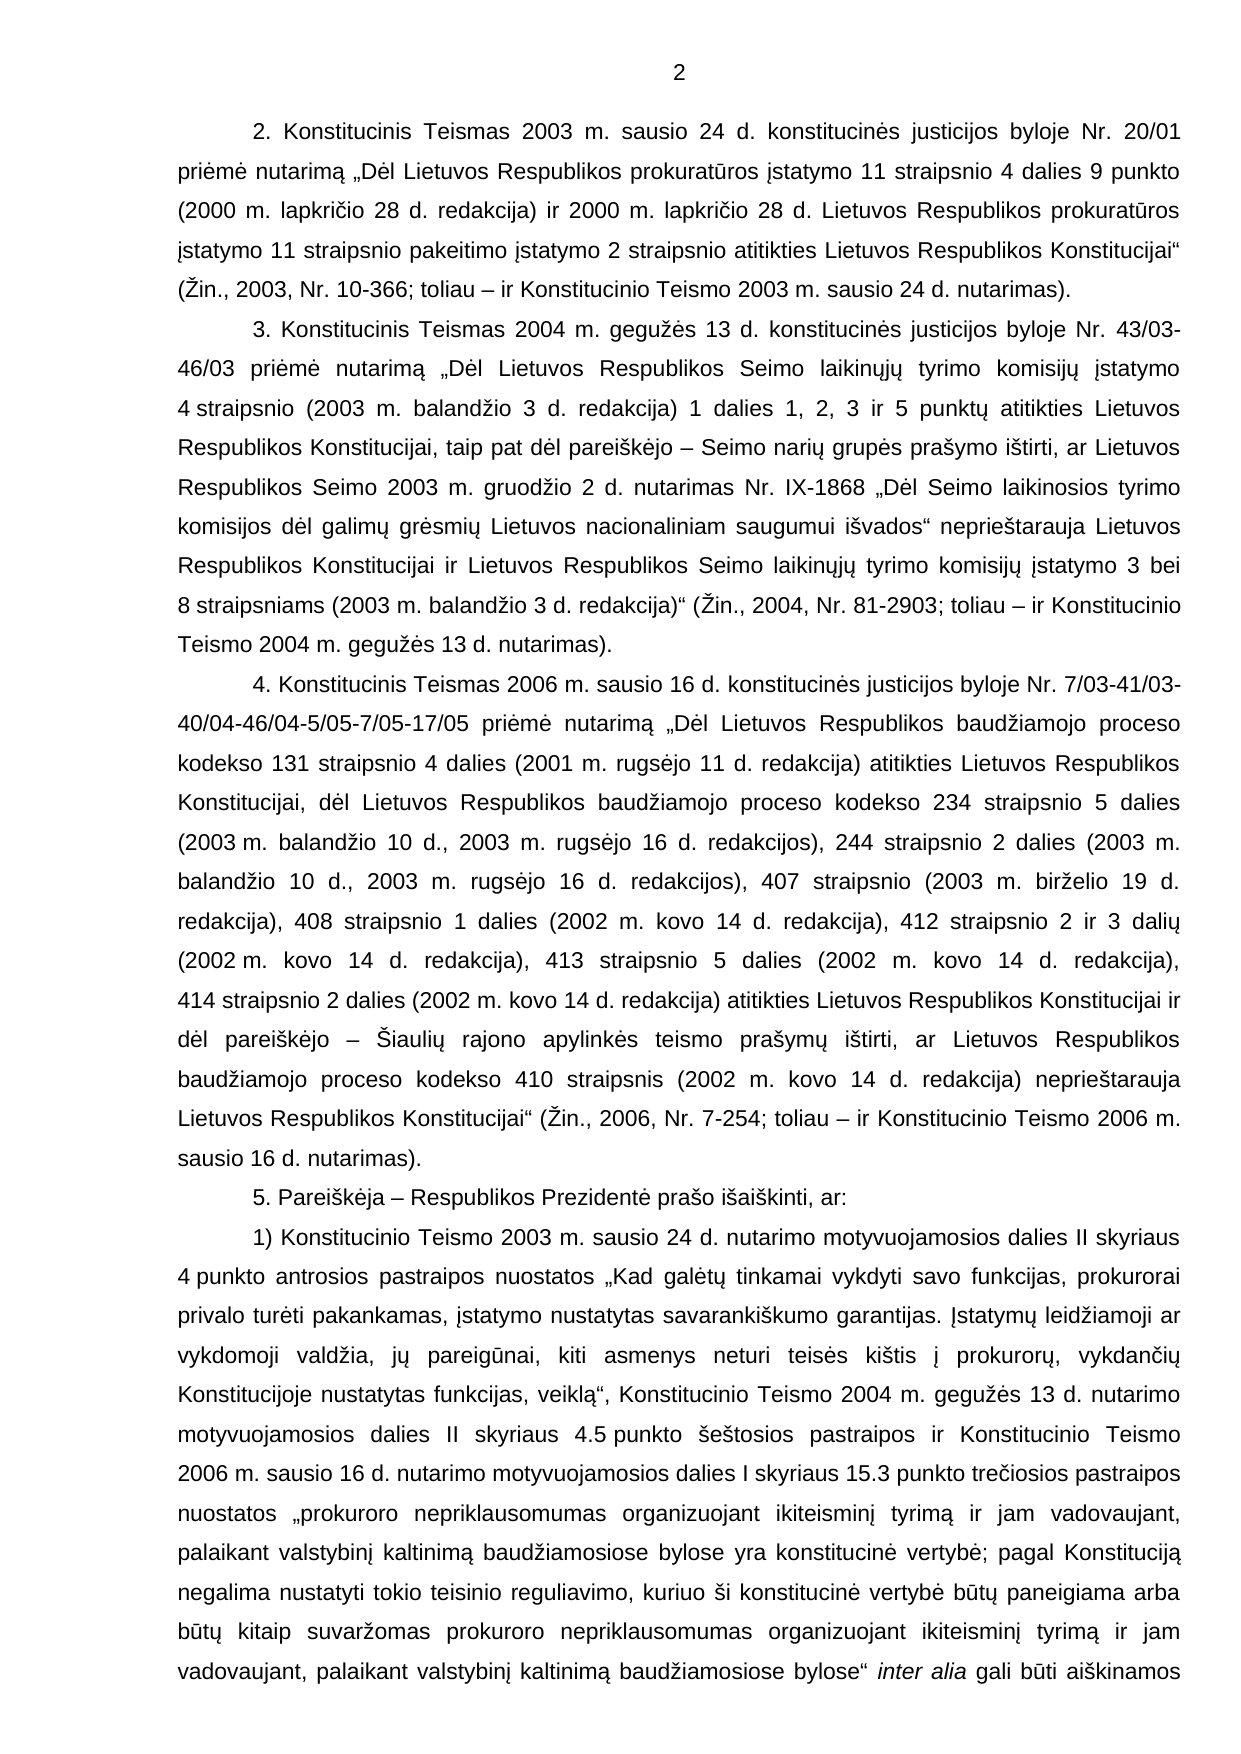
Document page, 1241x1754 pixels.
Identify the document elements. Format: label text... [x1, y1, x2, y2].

text 3. Konstitucinis Teismas 2004 m. gegužės 13 d. konstitucinės justicijos byloje Nr. 43/03-46/03 priėmė nutarimą „Dėl Lietuvos Respublikos Seimo laikinųjų tyrimo komisijų įstatymo 4 straipsnio (2003 m. balandžio 3 d. redakcija) 1 dalies 1, 2, 3 ir 5 punktų atitikties Lietuvos Respublikos Konstitucijai, taip pat dėl pareiškėjo – Seimo narių grupės prašymo ištirti, ar Lietuvos Respublikos Seimo 2003 m. gruodžio 2 d. nutarimas Nr. IX-1868 „Dėl Seimo laikinosios tyrimo komisijos dėl galimų grėsmių Lietuvos nacionaliniam saugumui išvados“ neprieštarauja Lietuvos Respublikos Konstitucijai ir Lietuvos Respublikos Seimo laikinųjų tyrimo komisijų įstatymo 3 bei 8 straipsniams (2003 m. balandžio 3 d. redakcija)“ (Žin., 2004, Nr. 81-2903; toliau – ir Konstitucinio Teismo 2004 m. gegužės 13 d. nutarimas). [177, 316, 1181, 658]
text 5. Pareiškėja – Respublikos Prezidentė prašo išaiškinti, ar: [177, 1184, 1181, 1210]
text 1) Konstitucinio Teismo 2003 m. sausio 24 d. nutarimo motyvuojamosios dalies II skyriaus 4 punkto antrosios pastraipos nuostatos „Kad galėtų tinkamai vykdyti savo funkcijas, prokurorai privalo turėti pakankamas, įstatymo nustatytas savarankiškumo garantijas. Įstatymų leidžiamoji ar vykdomoji valdžia, jų pareigūnai, kiti asmenys neturi teisės kištis į prokurorų, vykdančių Konstitucijoje nustatytas funkcijas, veiklą“, Konstitucinio Teismo 2004 m. gegužės 13 d. nutarimo motyvuojamosios dalies II skyriaus 4.5 punkto šeštosios pastraipos ir Konstitucinio Teismo 2006 m. sausio 16 d. nutarimo motyvuojamosios dalies I skyriaus 15.3 punkto trečiosios pastraipos nuostatos „prokuroro nepriklausomumas organizuojant ikiteisminį tyrimą ir jam vadovaujant, palaikant valstybinį kaltinimą baudžiamosiose bylose yra konstitucinė vertybė; pagal Konstituciją negalima nustatyti tokio teisinio reguliavimo, kuriuo ši konstitucinė vertybė būtų paneigiama arba būtų kitaip suvaržomas prokuroro nepriklausomumas organizuojant ikiteisminį tyrimą ir jam vadovaujant, palaikant valstybinį kaltinimą baudžiamosiose bylose“ inter alia gali būti aiškinamos [177, 1223, 1181, 1684]
text 2. Konstitucinis Teismas 2003 m. sausio 24 d. konstitucinės justicijos byloje Nr. 20/01 priėmė nutarimą „Dėl Lietuvos Respublikos prokuratūros įstatymo 11 straipsnio 4 dalies 9 punkto (2000 m. lapkričio 28 d. redakcija) ir 2000 m. lapkričio 28 d. Lietuvos Respublikos prokuratūros įstatymo 11 straipsnio pakeitimo įstatymo 2 straipsnio atitikties Lietuvos Respublikos Konstitucijai“ (Žin., 2003, Nr. 10-366; toliau – ir Konstitucinio Teismo 2003 m. sausio 24 d. nutarimas). [177, 118, 1181, 302]
text 4. Konstitucinis Teismas 2006 m. sausio 16 d. konstitucinės justicijos byloje Nr. 7/03-41/03-40/04-46/04-5/05-7/05-17/05 priėmė nutarimą „Dėl Lietuvos Respublikos baudžiamojo proceso kodekso 131 straipsnio 4 dalies (2001 m. rugsėjo 11 d. redakcija) atitikties Lietuvos Respublikos Konstitucijai, dėl Lietuvos Respublikos baudžiamojo proceso kodekso 234 straipsnio 5 dalies (2003 m. balandžio 10 d., 2003 m. rugsėjo 16 d. redakcijos), 244 straipsnio 2 dalies (2003 m. balandžio 10 d., 2003 m. rugsėjo 16 d. redakcijos), 407 straipsnio (2003 m. birželio 19 d. redakcija), 408 straipsnio 1 dalies (2002 m. kovo 14 d. redakcija), 412 straipsnio 2 ir 3 dalių (2002 m. kovo 14 d. redakcija), 413 straipsnio 5 dalies (2002 m. kovo 14 d. redakcija), 414 straipsnio 2 dalies (2002 m. kovo 14 d. redakcija) atitikties Lietuvos Respublikos Konstitucijai ir dėl pareiškėjo – Šiaulių rajono apylinkės teismo prašymų ištirti, ar Lietuvos Respublikos baudžiamojo proceso kodekso 410 straipsnis (2002 m. kovo 14 d. redakcija) neprieštarauja Lietuvos Respublikos Konstitucijai“ (Žin., 2006, Nr. 7-254; toliau – ir Konstitucinio Teismo 2006 m. sausio 16 d. nutarimas). [177, 671, 1181, 1171]
